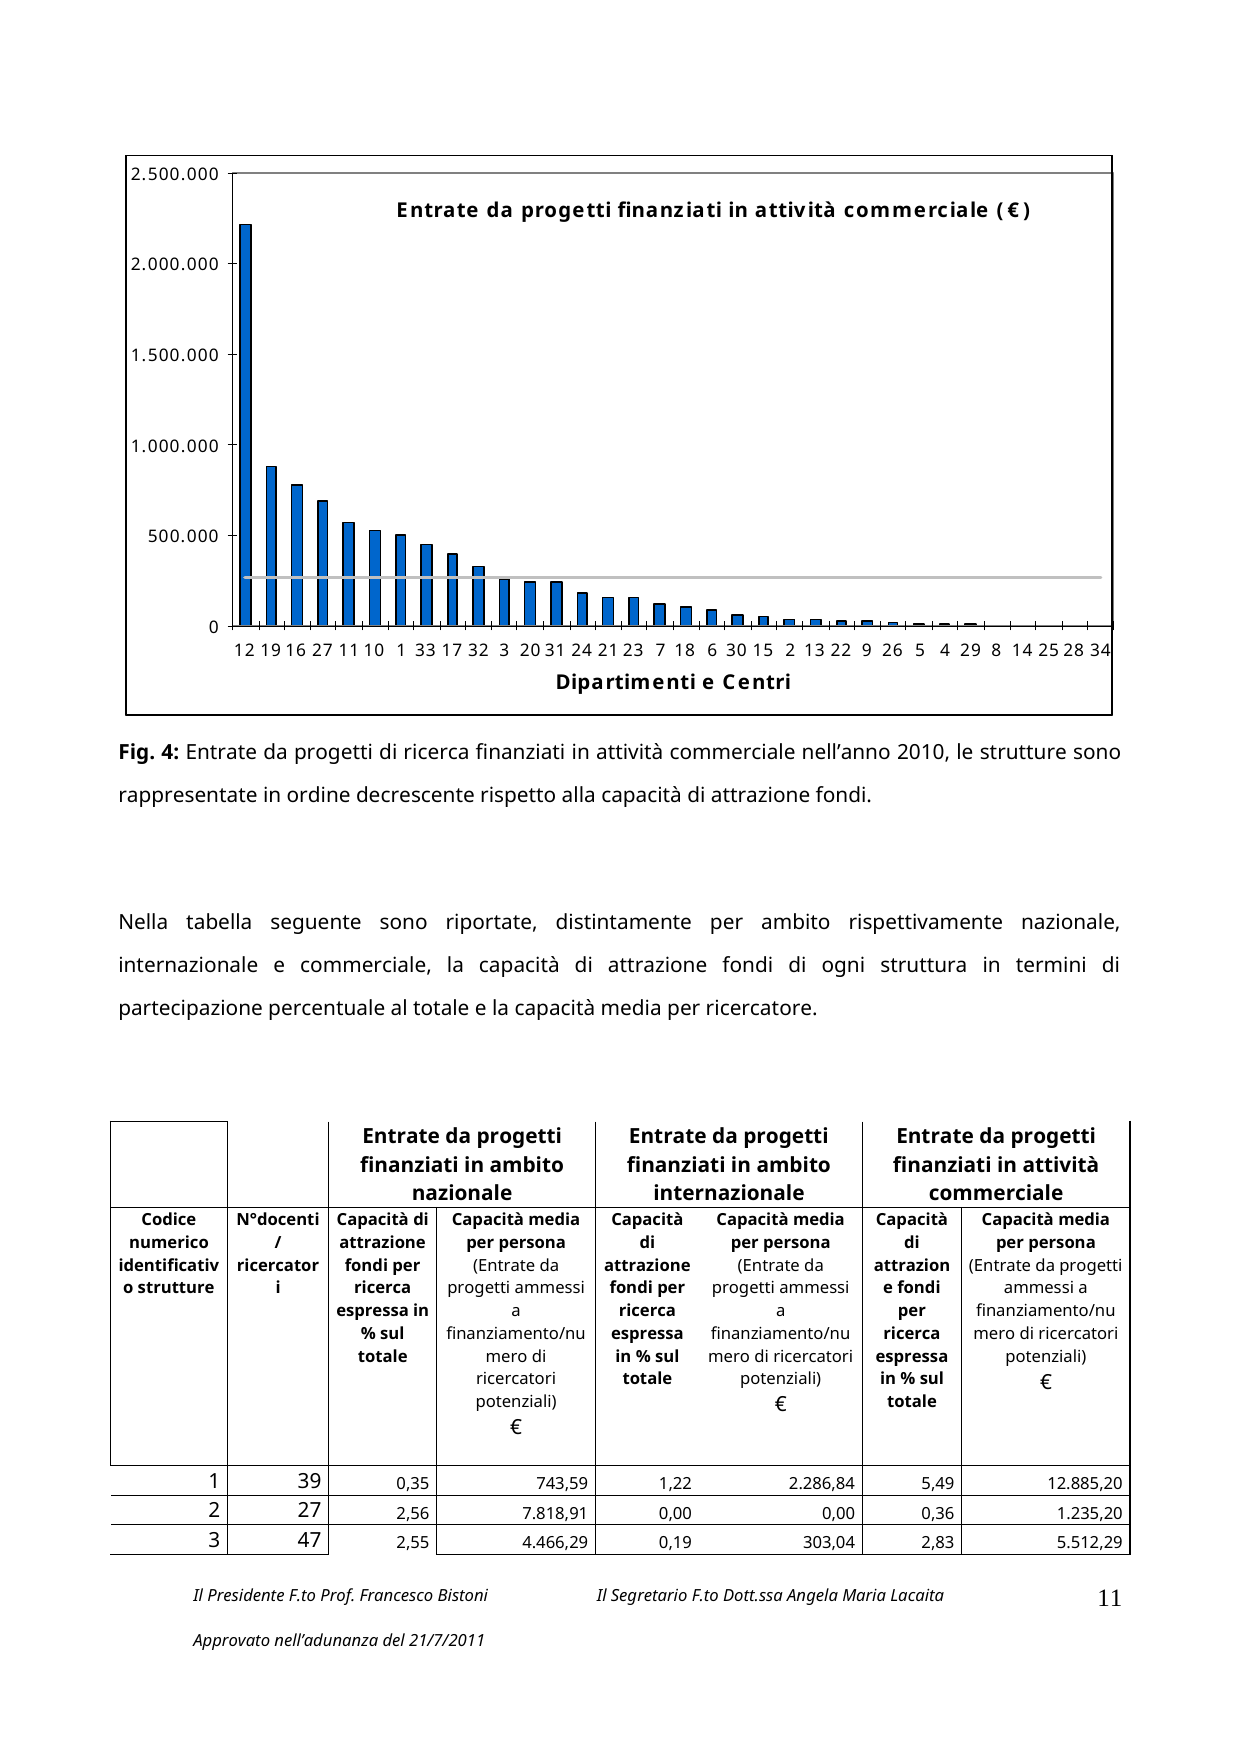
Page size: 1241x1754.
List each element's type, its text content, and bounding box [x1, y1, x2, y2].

table_cell N°docenti/ ricercatori [228, 1208, 328, 1465]
table_cell 1 [110, 1466, 227, 1494]
text Nella tabella seguente sono riportate, distintamente per ambito rispettivamente nazionale, internazionale e commerciale, la capacità di attrazione fondi di ogni struttura in termini di partecipazione percentuale al totale e la capacità media per ricercatore. [118, 907, 1122, 1021]
table_cell 303,04 [699, 1525, 862, 1553]
table_cell 0,00 [699, 1496, 862, 1524]
table_cell 0,19 [596, 1525, 699, 1553]
table_cell 39 [228, 1466, 328, 1494]
table_cell Capacità media per persona (Entrate da progetti ammessi a finanziamento/numero di ricercatori potenziali) € [437, 1208, 595, 1465]
table_cell 2,55 [329, 1525, 436, 1553]
table_cell Capacità di attrazione fondi per ricerca espressa in % sul totale [863, 1208, 961, 1465]
text Fig. 4: Entrate da progetti di ricerca finanziati in attività commerciale nell’anno 2010, le strutture sono rappresentate in ordine decrescente rispetto alla capacità di attrazione fondi. [118, 737, 1122, 808]
table_cell 5,49 [863, 1466, 961, 1494]
table_cell 4.466,29 [437, 1525, 595, 1553]
table_cell Capacità media per persona (Entrate da progetti ammessi a finanziamento/numero di ricercatori potenziali) € [699, 1208, 862, 1465]
table_cell 2,83 [863, 1525, 961, 1553]
table_cell 0,00 [596, 1496, 699, 1524]
table_cell Codice numerico identificativo strutture [111, 1208, 227, 1465]
table_cell Capacità media per persona (Entrate da progetti ammessi a finanziamento/numero di ricercatori potenziali) € [962, 1208, 1129, 1465]
table_cell 27 [228, 1496, 328, 1524]
table_cell 743,59 [437, 1466, 595, 1494]
table_cell 0,35 [329, 1466, 436, 1494]
table_header [111, 1122, 227, 1207]
table_cell 2,56 [329, 1496, 436, 1524]
table_cell 3 [110, 1524, 227, 1553]
table_header Entrate da progetti finanziati in ambito internazionale [596, 1121, 862, 1207]
table_cell Capacità di attrazione fondi per ricerca espressa in % sul totale [596, 1208, 699, 1465]
table_cell 2 [110, 1495, 227, 1524]
table_cell 5.512,29 [962, 1525, 1129, 1553]
table_cell 47 [228, 1525, 328, 1553]
table_cell 12.885,20 [962, 1466, 1129, 1494]
table_cell 1.235,20 [962, 1496, 1129, 1524]
table_header [228, 1121, 328, 1207]
table_cell 0,36 [863, 1496, 961, 1524]
table_cell 7.818,91 [437, 1496, 595, 1524]
table_header Entrate da progetti finanziati in attività commerciale [863, 1121, 1129, 1207]
table_header Entrate da progetti finanziati in ambito nazionale [329, 1121, 595, 1207]
table_cell 2.286,84 [699, 1466, 862, 1494]
table_cell 1,22 [596, 1466, 699, 1494]
table_cell Capacità di attrazione fondi per ricerca espressa in % sul totale [329, 1208, 436, 1465]
